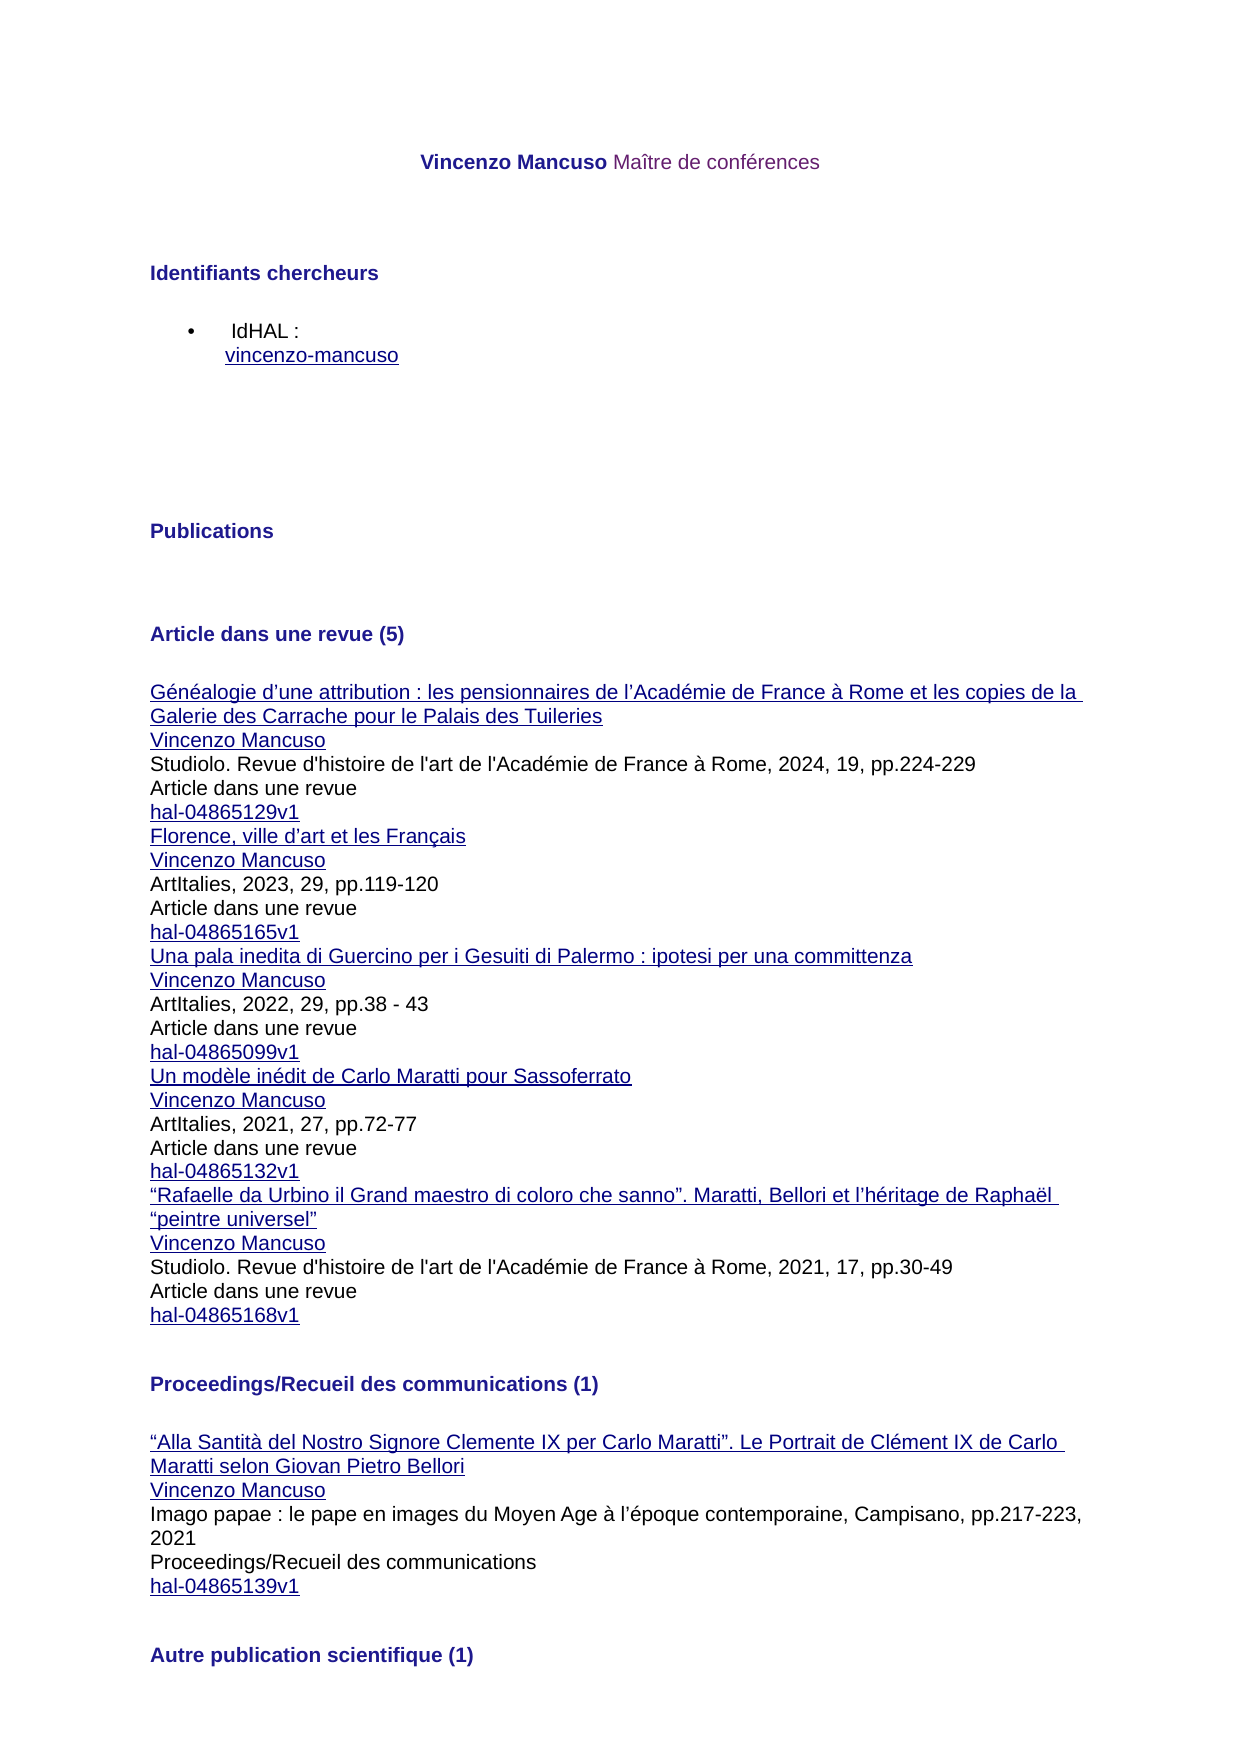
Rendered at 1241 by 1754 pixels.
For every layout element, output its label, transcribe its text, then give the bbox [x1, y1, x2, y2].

list IdHAL : [187, 319, 1090, 343]
table_header Généalogie d’une attribution : les pensionnaires de l’Académie de France à Rome et les copies de la Galerie des Carrache pour le Palais des Tuileries Vincenzo Mancuso Studiolo. Revue d'histoire de l'art de l'Académie de France à Rome, 2024, 19, pp.224-229 Article dans une revue hal-04865129v1 [150, 680, 1090, 824]
table_cell “Rafaelle da Urbino il Grand maestro di coloro che sanno”. Maratti, Bellori et l’héritage de Raphaël “peintre universel” Vincenzo Mancuso Studiolo. Revue d'histoire de l'art de l'Académie de France à Rome, 2021, 17, pp.30-49 Article dans une revue hal-04865168v1 [150, 1183, 1090, 1327]
table_cell Florence, ville d’art et les Français Vincenzo Mancuso ArtItalies, 2023, 29, pp.119-120 Article dans une revue hal-04865165v1 [150, 824, 1090, 944]
table_cell Un modèle inédit de Carlo Maratti pour Sassoferrato Vincenzo Mancuso ArtItalies, 2021, 27, pp.72-77 Article dans une revue hal-04865132v1 [150, 1064, 1090, 1183]
subtitle Identifiants chercheurs [150, 260, 1090, 284]
subtitle Proceedings/Recueil des communications (1) [150, 1372, 1090, 1396]
subtitle Article dans une revue (5) [150, 622, 1090, 646]
list vincenzo-mancuso [187, 343, 1090, 367]
subtitle Vincenzo Mancuso Maître de conférences [150, 150, 1090, 174]
table_header “Alla Santità del Nostro Signore Clemente IX per Carlo Maratti”. Le Portrait de Clément IX de Carlo Maratti selon Giovan Pietro Bellori Vincenzo Mancuso Imago papae : le pape en images du Moyen Age à l’époque contemporaine, Campisano, pp.217-223, 2021 Proceedings/Recueil des communications hal-04865139v1 [150, 1430, 1090, 1598]
table_cell Una pala inedita di Guercino per i Gesuiti di Palermo : ipotesi per una committenza Vincenzo Mancuso ArtItalies, 2022, 29, pp.38 - 43 Article dans une revue hal-04865099v1 [150, 944, 1090, 1063]
subtitle Publications [150, 519, 1090, 543]
subtitle Autre publication scientifique (1) [150, 1643, 1090, 1667]
